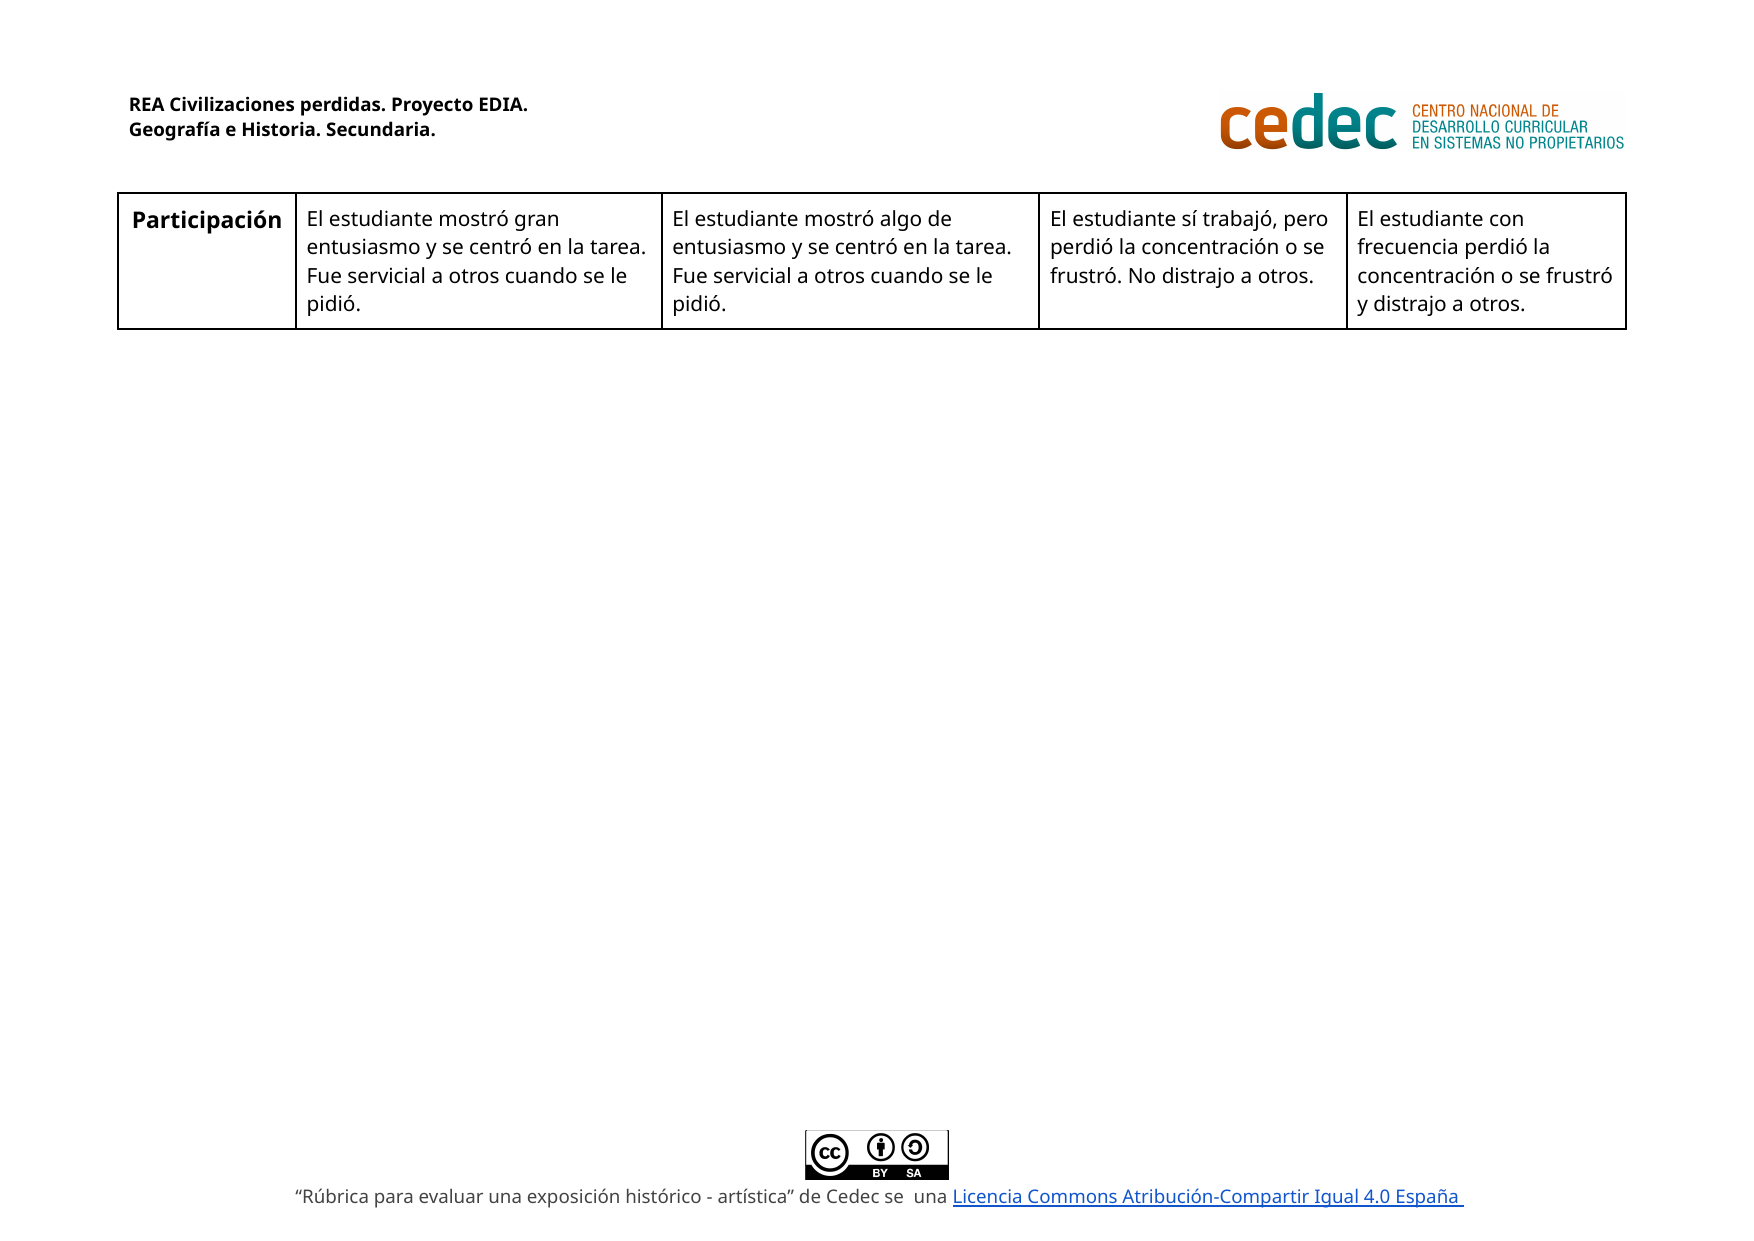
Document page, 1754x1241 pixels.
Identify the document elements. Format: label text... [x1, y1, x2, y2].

table_cell El estudiante con frecuencia perdió la concentración o se frustró y distrajo a otros. [1348, 194, 1625, 328]
picture [1219, 90, 1626, 151]
picture [805, 1130, 949, 1180]
table_cell El estudiante mostró gran entusiasmo y se centró en la tarea. Fue servicial a otros cuando se le pidió. [297, 194, 661, 328]
table_cell Participación [119, 194, 295, 328]
table_cell El estudiante mostró algo de entusiasmo y se centró en la tarea. Fue servicial a otros cuando se le pidió. [663, 194, 1038, 328]
table_cell El estudiante sí trabajó, pero perdió la concentración o se frustró. No distrajo a otros. [1040, 194, 1346, 328]
